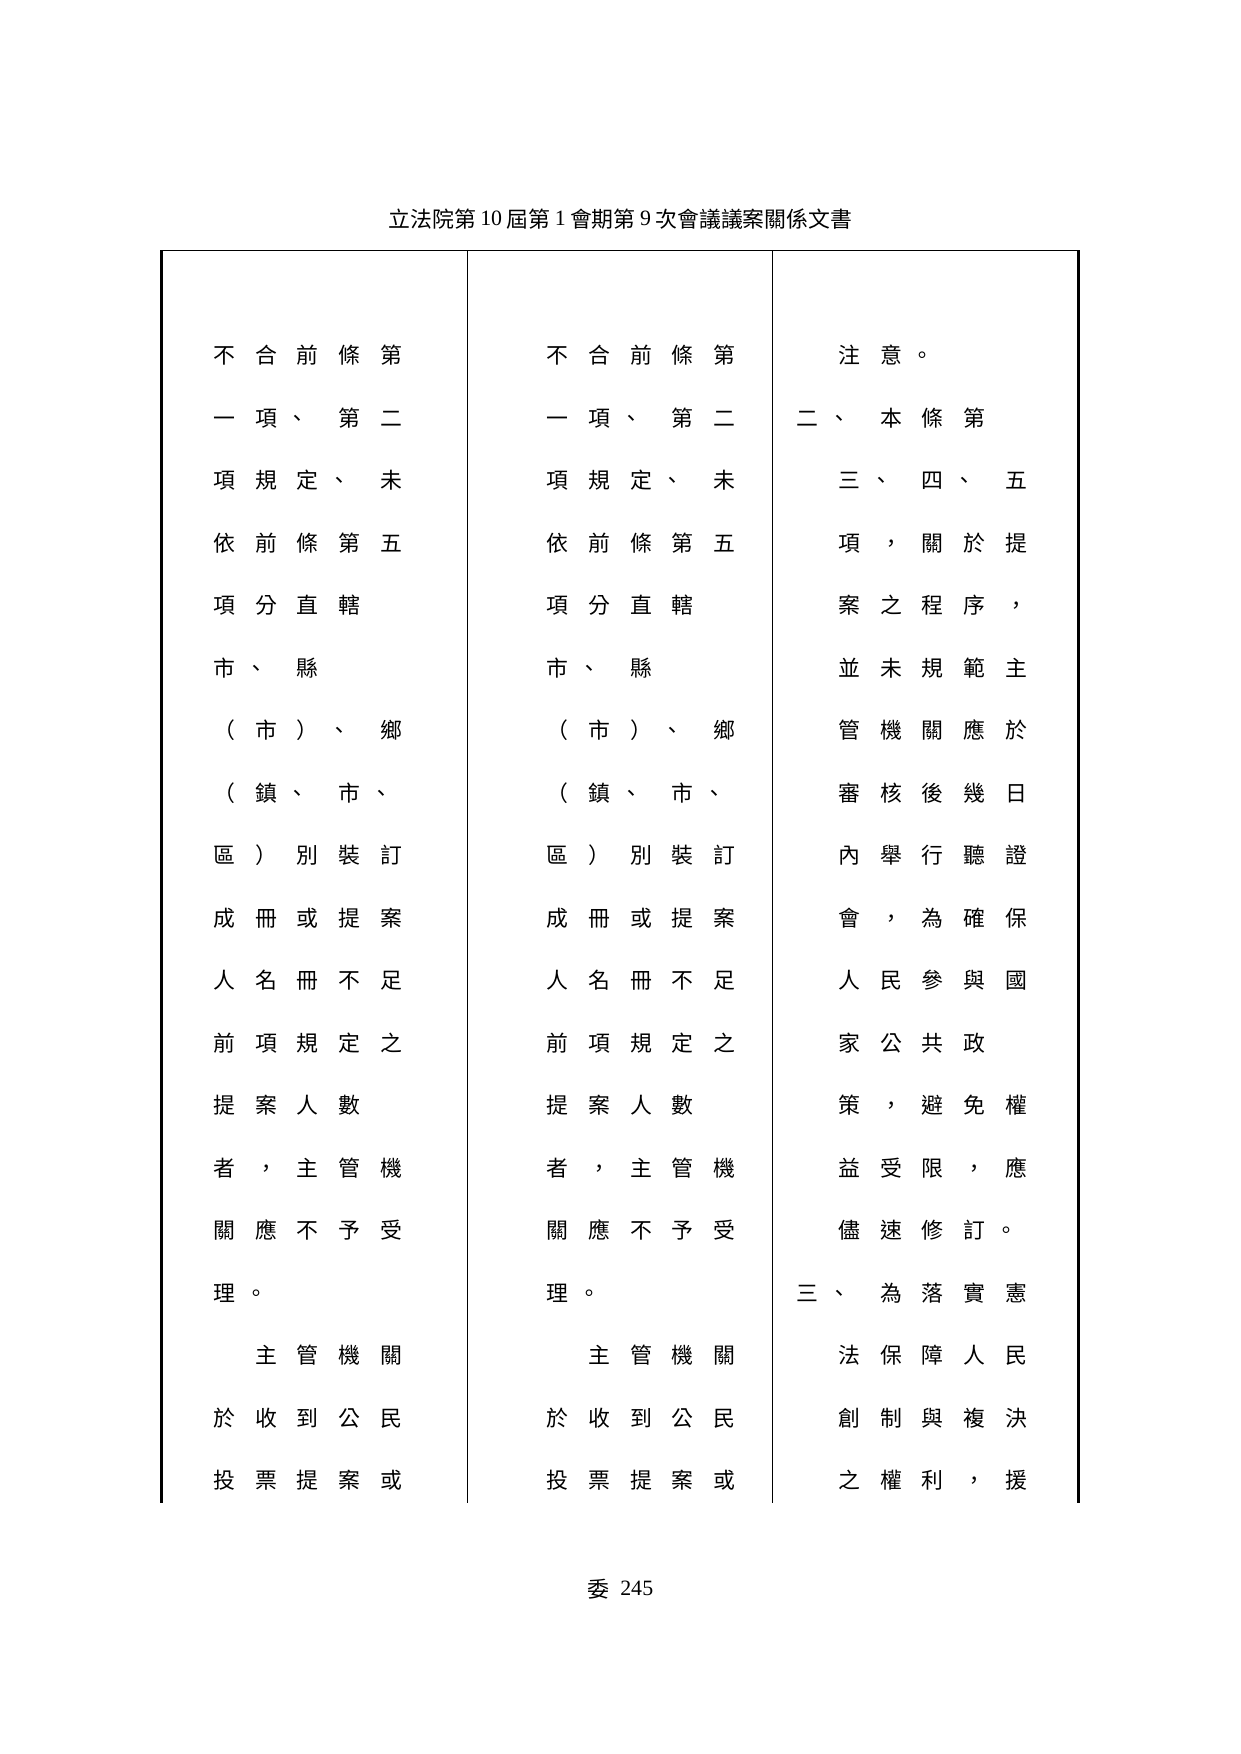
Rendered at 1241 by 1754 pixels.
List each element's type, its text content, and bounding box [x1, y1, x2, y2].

table_cell 不合前條第一項、第二項規定、未依前條第五項分直轄市、縣（市）、鄉（鎮、市、區）別裝訂成冊或提案人名冊不足前項規定之提案人數者，主管機關應不予受理。 主管機關於收到公民投票提案或 [163, 251, 467, 1503]
table_cell 不合前條第一項、第二項規定、未依前條第五項分直轄市、縣（市）、鄉（鎮、市、區）別裝訂成冊或提案人名冊不足前項規定之提案人數者，主管機關應不予受理。 主管機關於收到公民投票提案或 [468, 251, 772, 1503]
table_cell 注意。 二、本條第三、四、五項，關於提案之程序，並未規範主管機關應於審核後幾日內舉行聽證會，為確保人民參與國家公共政策，避免權益受限，應儘速修訂。 三、為落實憲法保障人民創制與複決之權利，援 [773, 251, 1077, 1503]
